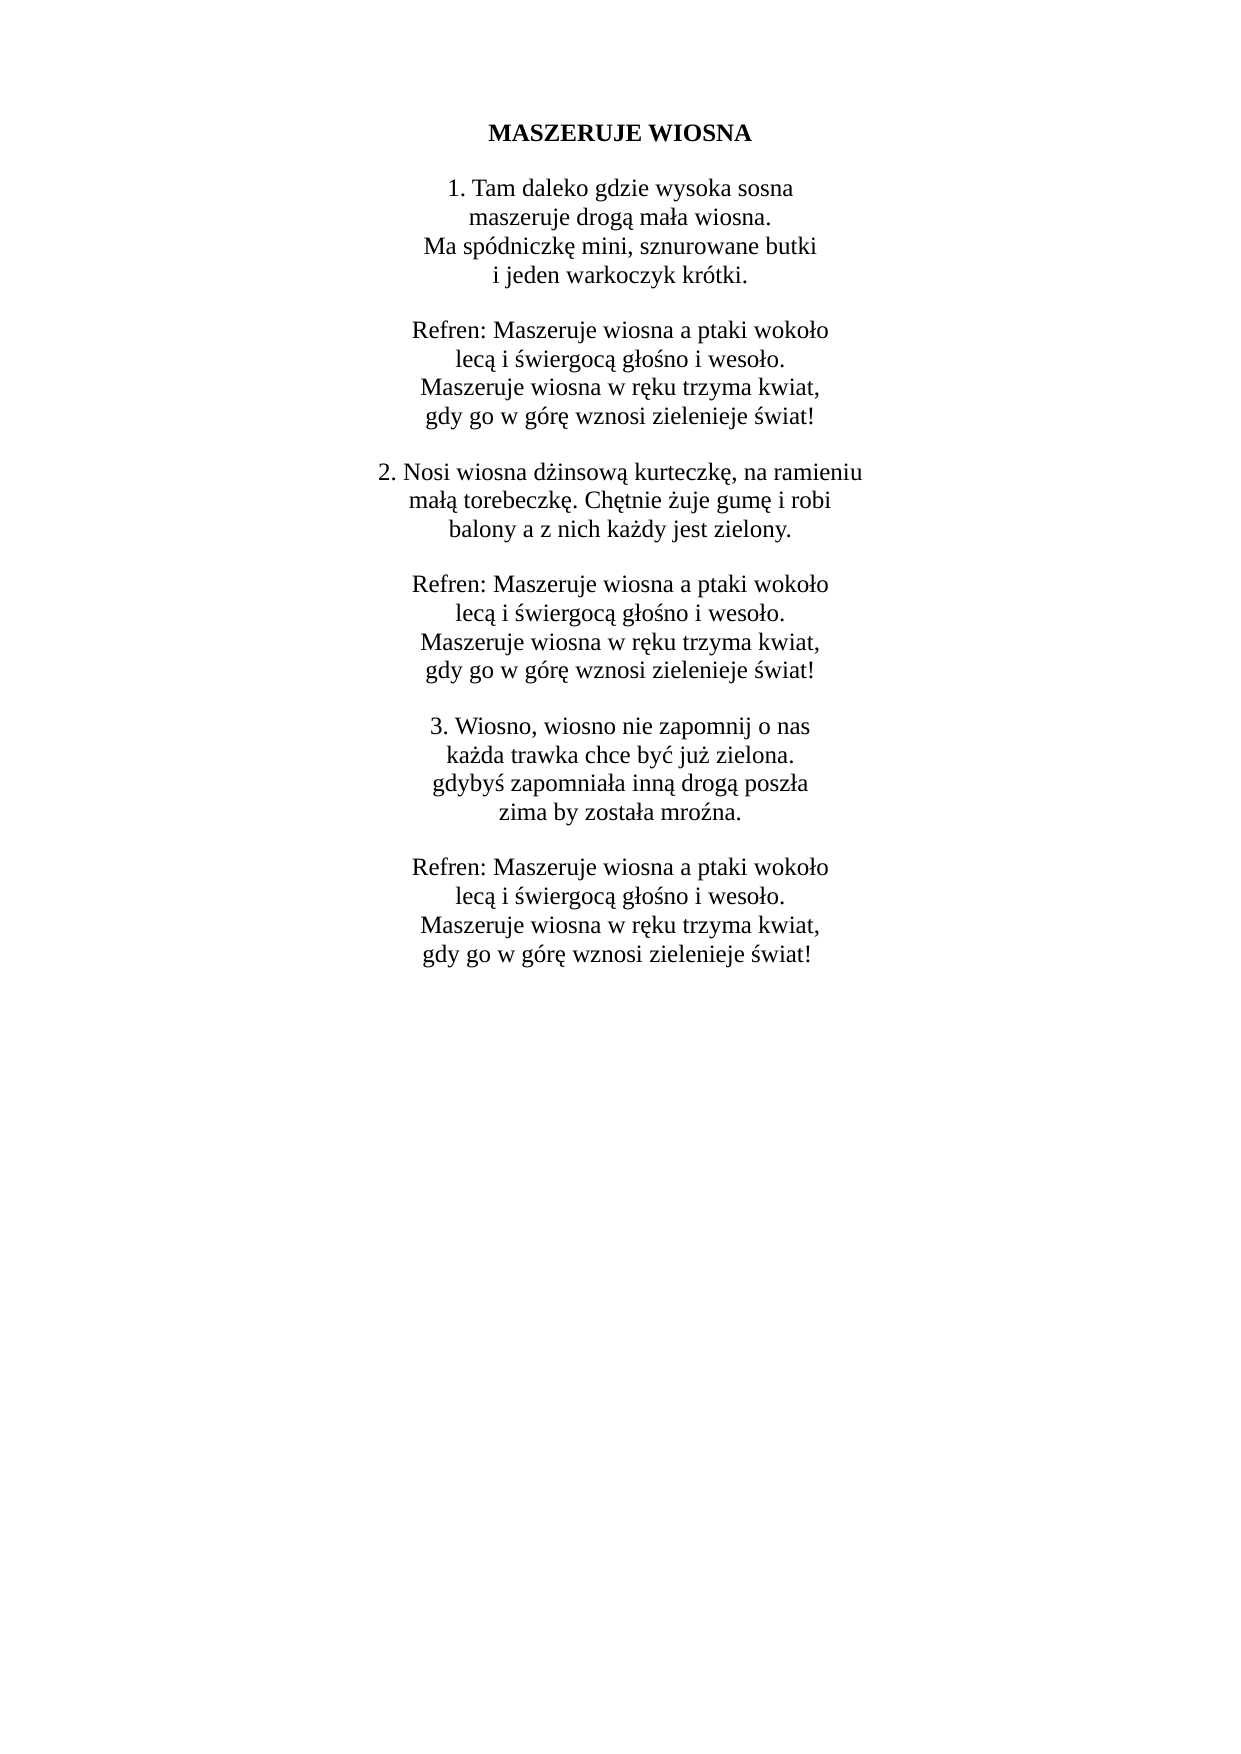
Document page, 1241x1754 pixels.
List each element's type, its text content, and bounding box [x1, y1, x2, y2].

text Refren: Maszeruje wiosna a ptaki wokoło lecą i świergocą głośno i wesoło. Maszeruje wiosna w ręku trzyma kwiat, gdy go w górę wznosi zielenieje świat! [118, 852, 1122, 967]
text MASZERUJE WIOSNA [118, 118, 1122, 147]
text 1. Tam daleko gdzie wysoka sosna maszeruje drogą mała wiosna. Ma spódniczkę mini, sznurowane butki i jeden warkoczyk krótki. [118, 173, 1122, 288]
text Refren: Maszeruje wiosna a ptaki wokoło lecą i świergocą głośno i wesoło. Maszeruje wiosna w ręku trzyma kwiat, gdy go w górę wznosi zielenieje świat! [118, 315, 1122, 430]
text Refren: Maszeruje wiosna a ptaki wokoło lecą i świergocą głośno i wesoło. Maszeruje wiosna w ręku trzyma kwiat, gdy go w górę wznosi zielenieje świat! [118, 569, 1122, 684]
text 2. Nosi wiosna dżinsową kurteczkę, na ramieniu małą torebeczkę. Chętnie żuje gumę i robi balony a z nich każdy jest zielony. [118, 457, 1122, 543]
text 3. Wiosno, wiosno nie zapomnij o nas każda trawka chce być już zielona. gdybyś zapomniała inną drogą poszła zima by została mroźna. [118, 711, 1122, 826]
